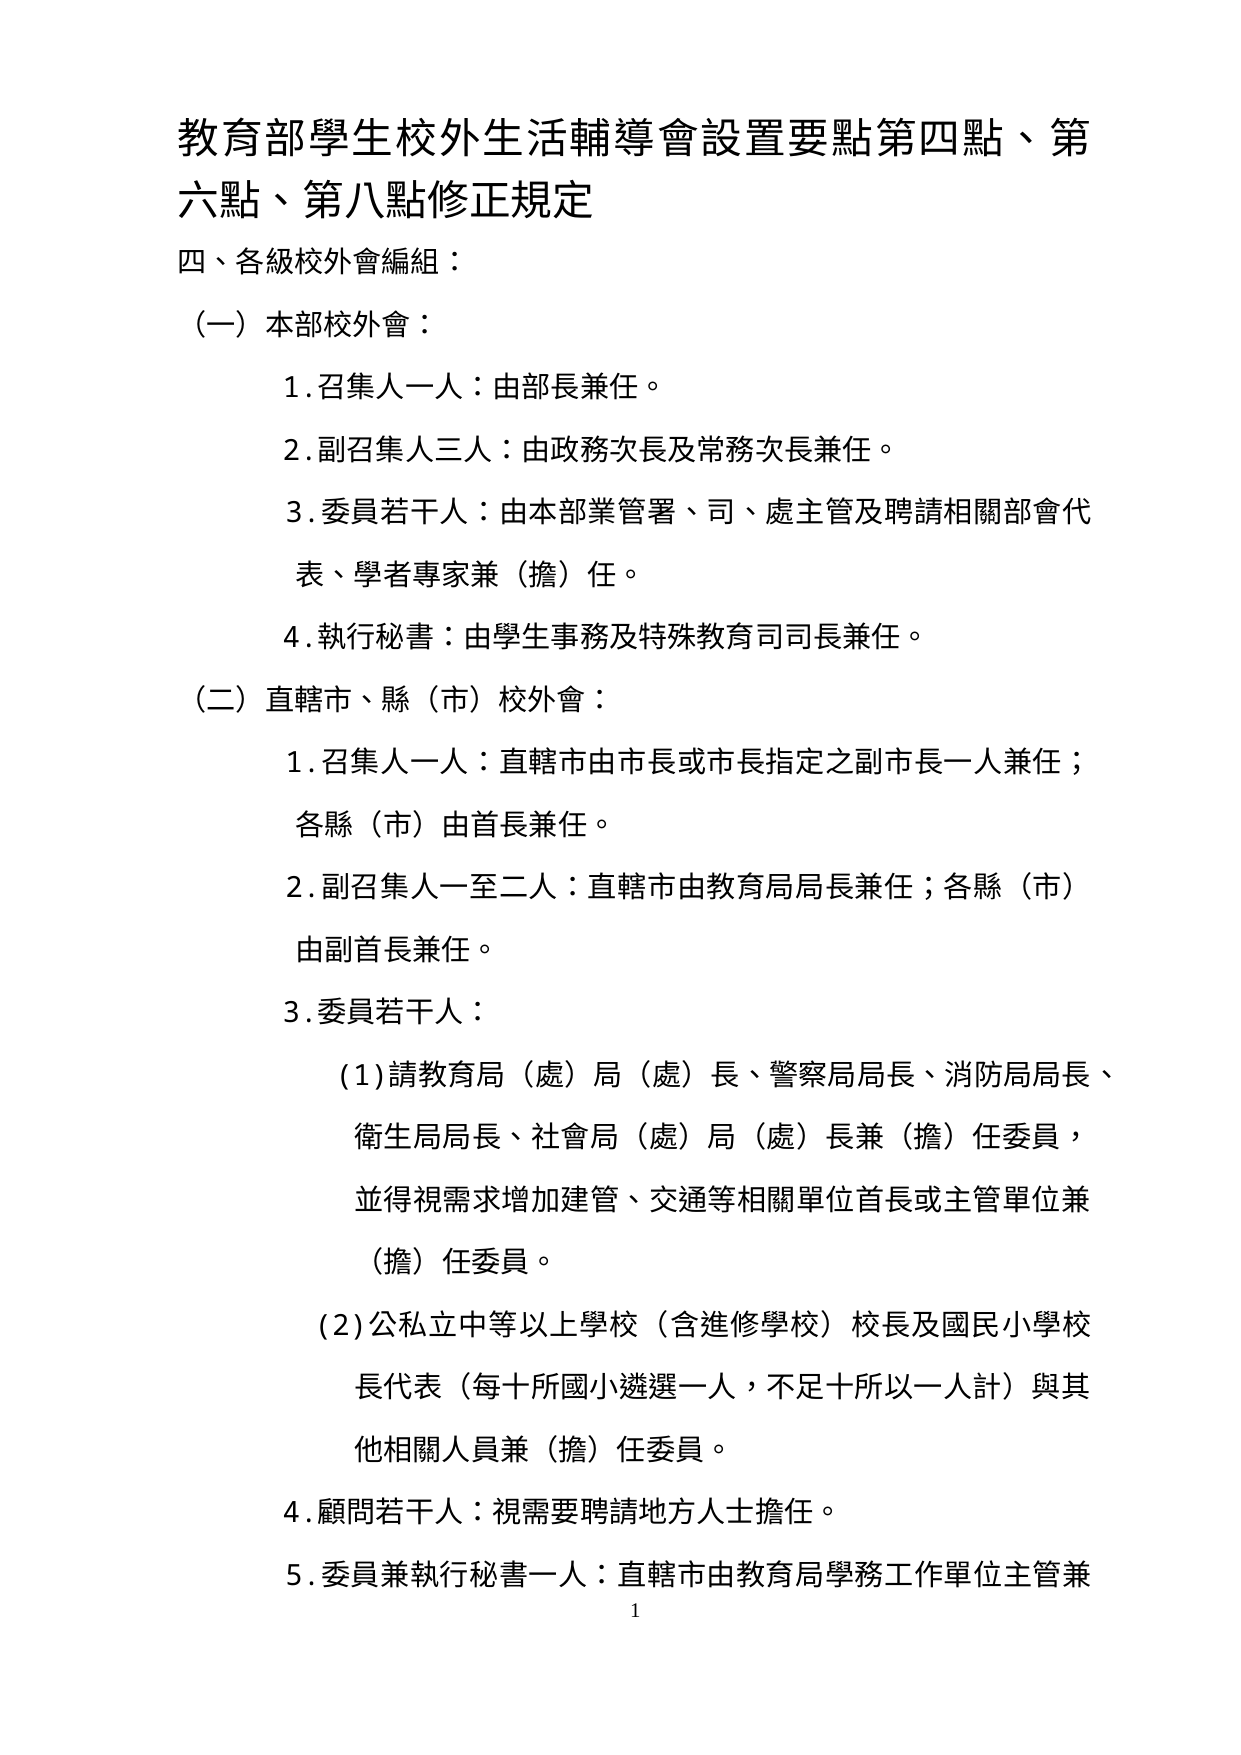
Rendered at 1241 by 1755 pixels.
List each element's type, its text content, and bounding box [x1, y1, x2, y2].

text 4.執行秘書：由學生事務及特殊教育司司長兼任。 [177, 593, 1093, 656]
text 2.副召集人三人：由政務次長及常務次長兼任。 [177, 406, 1093, 468]
text 四、各級校外會編組： [177, 218, 1093, 281]
text 4.顧問若干人：視需要聘請地方人士擔任。 [177, 1468, 1093, 1531]
text 1.召集人一人：直轄市由市長或市長指定之副市長一人兼任；各縣（市）由首長兼任。 [177, 718, 1093, 843]
text 2.副召集人一至二人：直轄市由教育局局長兼任；各縣（市）由副首長兼任。 [177, 843, 1093, 968]
text （二）直轄市、縣（市）校外會： [177, 656, 1093, 718]
text 教育部學生校外生活輔導會設置要點第四點、第六點、第八點修正規定 [177, 93, 1093, 218]
text 3.委員若干人：由本部業管署、司、處主管及聘請相關部會代表、學者專家兼（擔）任。 [177, 468, 1093, 593]
text (1)請教育局（處）局（處）長、警察局局長、消防局局長、衛生局局長、社會局（處）局（處）長兼（擔）任委員，並得視需求增加建管、交通等相關單位首長或主管單位兼（擔）任委員。 [177, 1031, 1093, 1281]
text 1.召集人一人：由部長兼任。 [177, 343, 1093, 406]
text (2)公私立中等以上學校（含進修學校）校長及國民小學校長代表（每十所國小遴選一人，不足十所以一人計）與其他相關人員兼（擔）任委員。 [277, 1281, 1093, 1468]
text （一）本部校外會： [177, 281, 1093, 343]
text 3.委員若干人： [177, 968, 1093, 1031]
text 5.委員兼執行秘書一人：直轄市由教育局學務工作單位主管兼 [177, 1531, 1093, 1593]
